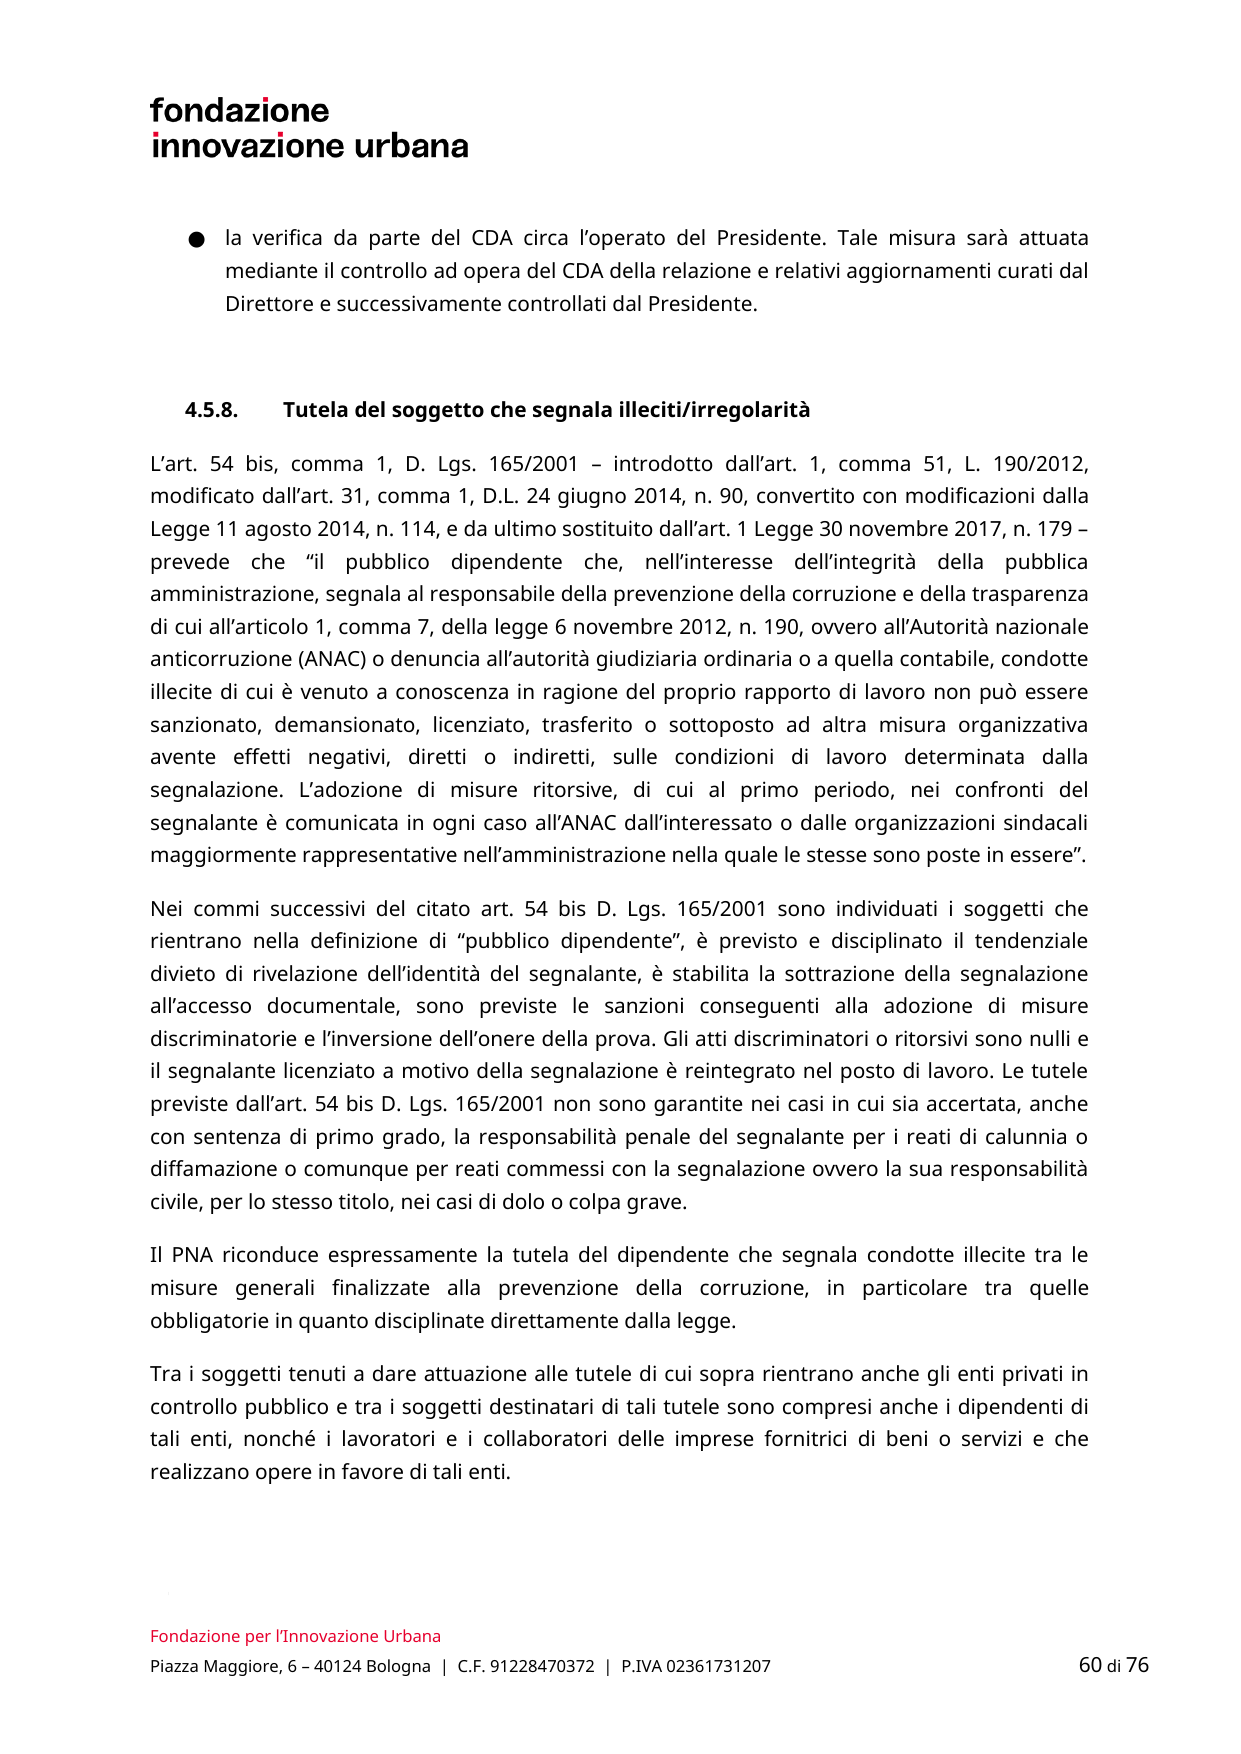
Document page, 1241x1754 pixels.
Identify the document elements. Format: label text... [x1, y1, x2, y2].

subtitle Tutela del soggetto che segnala illeciti/irregolarità [238, 396, 1090, 424]
text L’art. 54 bis, comma 1, D. Lgs. 165/2001 – introdotto dall’art. 1, comma 51, L. 190/2012, modificato dall’art. 31, comma 1, D.L. 24 giugno 2014, n. 90, convertito con modificazioni dalla Legge 11 agosto 2014, n. 114, e da ultimo sostituito dall’art. 1 Legge 30 novembre 2017, n. 179 – prevede che “il pubblico dipendente che, nell’interesse dell’integrità della pubblica amministrazione, segnala al responsabile della prevenzione della corruzione e della trasparenza di cui all’articolo 1, comma 7, della legge 6 novembre 2012, n. 190, ovvero all’Autorità nazionale anticorruzione (ANAC) o denuncia all’autorità giudiziaria ordinaria o a quella contabile, condotte illecite di cui è venuto a conoscenza in ragione del proprio rapporto di lavoro non può essere sanzionato, demansionato, licenziato, trasferito o sottoposto ad altra misura organizzativa avente effetti negativi, diretti o indiretti, sulle condizioni di lavoro determinata dalla segnalazione. L’adozione di misure ritorsive, di cui al primo periodo, nei confronti del segnalante è comunicata in ogni caso all’ANAC dall’interessato o dalle organizzazioni sindacali maggiormente rappresentative nell’amministrazione nella quale le stesse sono poste in essere”. [150, 449, 1090, 869]
picture [150, 75, 1083, 175]
text Tra i soggetti tenuti a dare attuazione alle tutele di cui sopra rientrano anche gli enti privati in controllo pubblico e tra i soggetti destinatari di tali tutele sono compresi anche i dipendenti di tali enti, nonché i lavoratori e i collaboratori delle imprese fornitrici di beni o servizi e che realizzano opere in favore di tali enti. [150, 1359, 1090, 1485]
text Nei commi successivi del citato art. 54 bis D. Lgs. 165/2001 sono individuati i soggetti che rientrano nella definizione di “pubblico dipendente”, è previsto e disciplinato il tendenziale divieto di rivelazione dell’identità del segnalante, è stabilita la sottrazione della segnalazione all’accesso documentale, sono previste le sanzioni conseguenti alla adozione di misure discriminatorie e l’inversione dell’onere della prova. Gli atti discriminatori o ritorsivi sono nulli e il segnalante licenziato a motivo della segnalazione è reintegrato nel posto di lavoro. Le tutele previste dall’art. 54 bis D. Lgs. 165/2001 non sono garantite nei casi in cui sia accertata, anche con sentenza di primo grado, la responsabilità penale del segnalante per i reati di calunnia o diffamazione o comunque per reati commessi con la segnalazione ovvero la sua responsabilità civile, per lo stesso titolo, nei casi di dolo o colpa grave. [150, 894, 1090, 1216]
text Il PNA riconduce espressamente la tutela del dipendente che segnala condotte illecite tra le misure generali finalizzate alla prevenzione della corruzione, in particolare tra quelle obbligatorie in quanto disciplinate direttamente dalla legge. [150, 1241, 1090, 1334]
list la verifica da parte del CDA circa l’operato del Presidente. Tale misura sarà attuata mediante il controllo ad opera del CDA della relazione e relativi aggiornamenti curati dal Direttore e successivamente controllati dal Presidente. [187, 223, 1090, 317]
